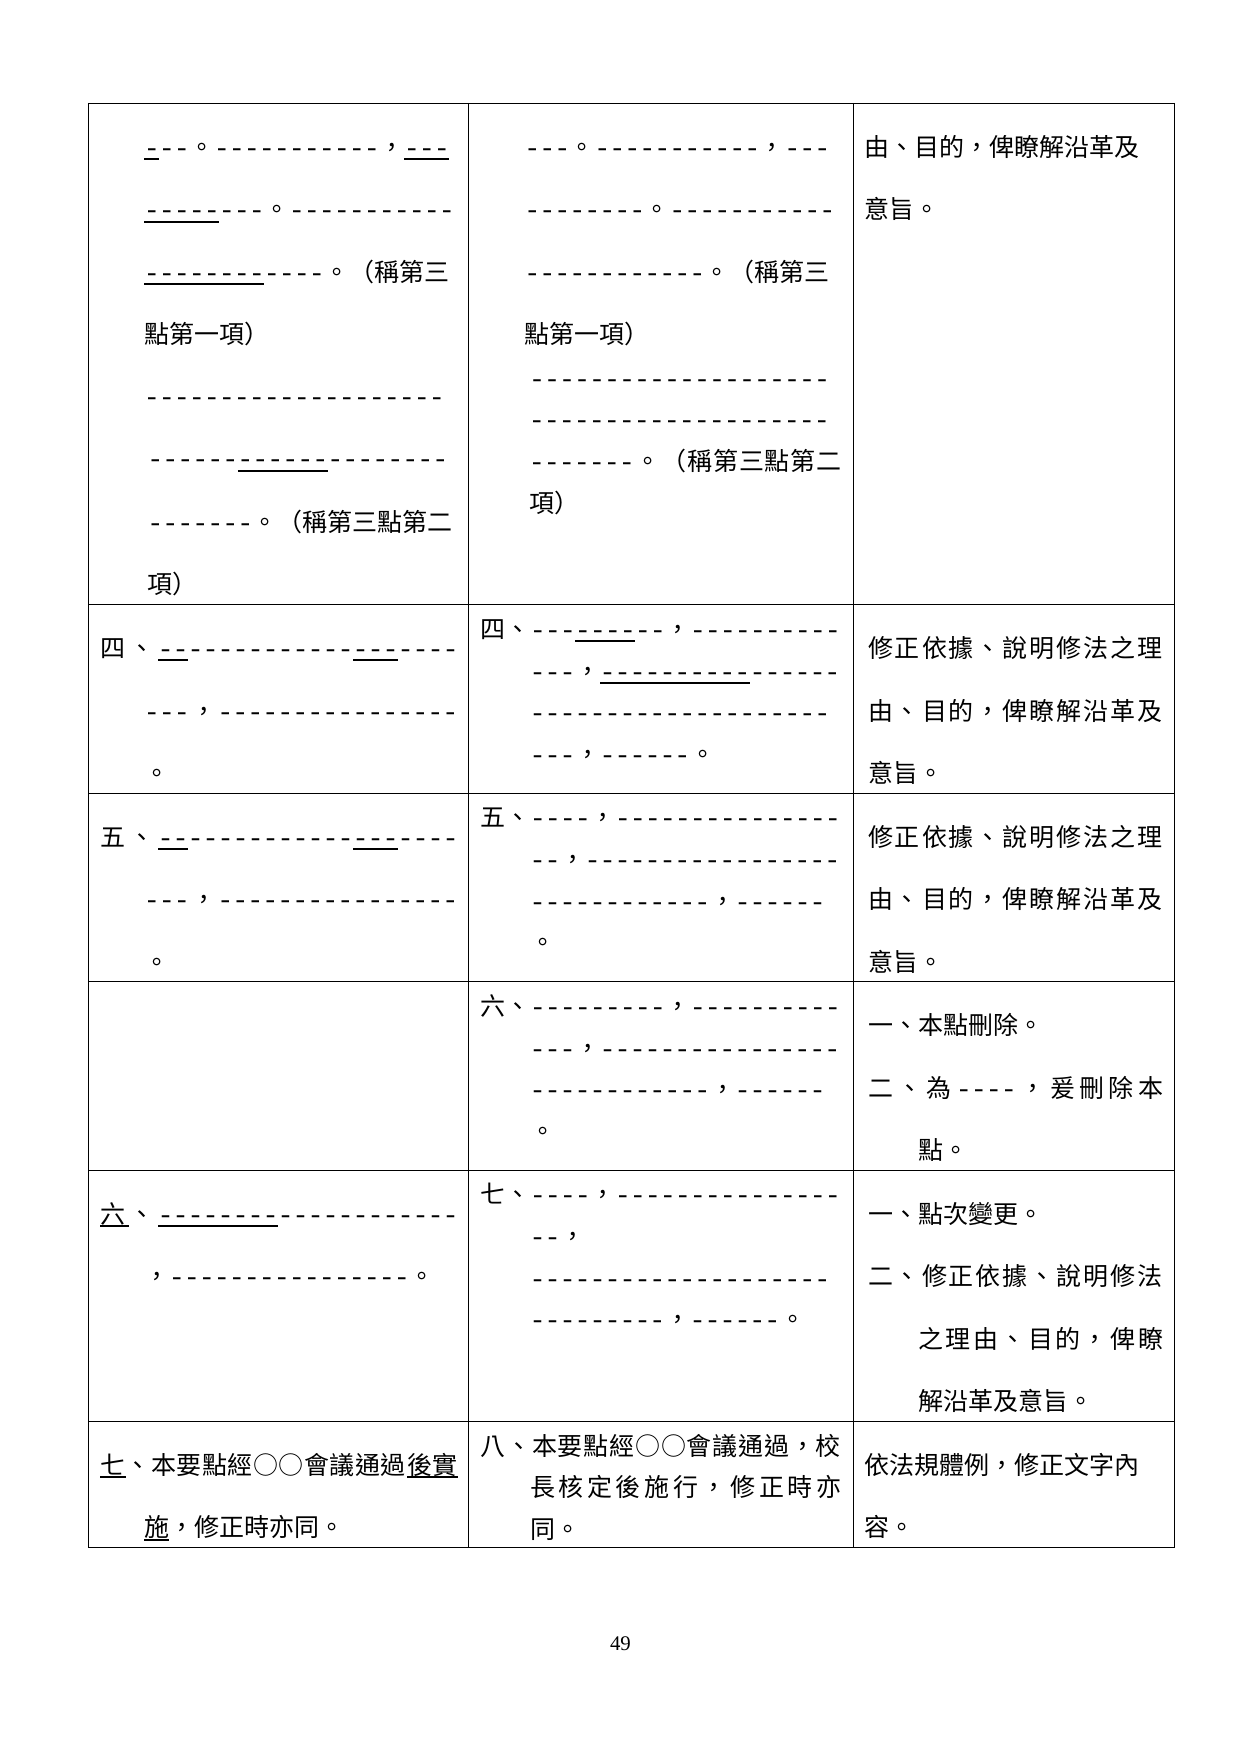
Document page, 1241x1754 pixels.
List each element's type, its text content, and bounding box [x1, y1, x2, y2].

table_cell 六、--------------------，----------------。 [89, 1171, 468, 1421]
table_cell 四、---------，-------------，---------------------------------------，------。 [469, 605, 853, 792]
table_cell [89, 982, 468, 1169]
table_cell 五、-----------------------，----------------。 [89, 794, 468, 981]
table_cell 。-----------，-----------。-----------------------。（稱第三點第一項） -----------------------------------------------。（稱第三點第二項） [89, 104, 468, 604]
table_cell 八、本要點經○○會議通過，校長核定後施行，修正時亦同。 [469, 1422, 853, 1547]
table_cell 一、點次變更。 二、修正依據、說明修法之理由、目的，俾瞭解沿革及意旨。 [854, 1171, 1174, 1421]
table_cell 七、本要點經○○會議通過後實施，修正時亦同。 [89, 1422, 468, 1547]
table_cell 五、----，-----------------，-----------------------------，------。 [469, 794, 853, 981]
table_cell 。-----------，-----------。-----------------------。（稱第三點第一項） -----------------------------------------------。（稱第三點第二項） [469, 104, 853, 604]
table_cell 一、本點刪除。 二、為----，爰刪除本點。 [854, 982, 1174, 1169]
table_cell 修正依據、說明修法之理由、目的，俾瞭解沿革及意旨。 [854, 605, 1174, 792]
table_cell 由、目的，俾瞭解沿革及意旨。 [854, 104, 1174, 604]
table_cell 七、----，-----------------， -----------------------------，------。 [469, 1171, 853, 1421]
table_cell 四、-----------------------，----------------。 [89, 605, 468, 792]
table_cell 修正依據、說明修法之理由、目的，俾瞭解沿革及意旨。 [854, 794, 1174, 981]
table_cell 六、---------，-------------，----------------------------，------。 [469, 982, 853, 1169]
table_cell 依法規體例，修正文字內容。 [854, 1422, 1174, 1547]
